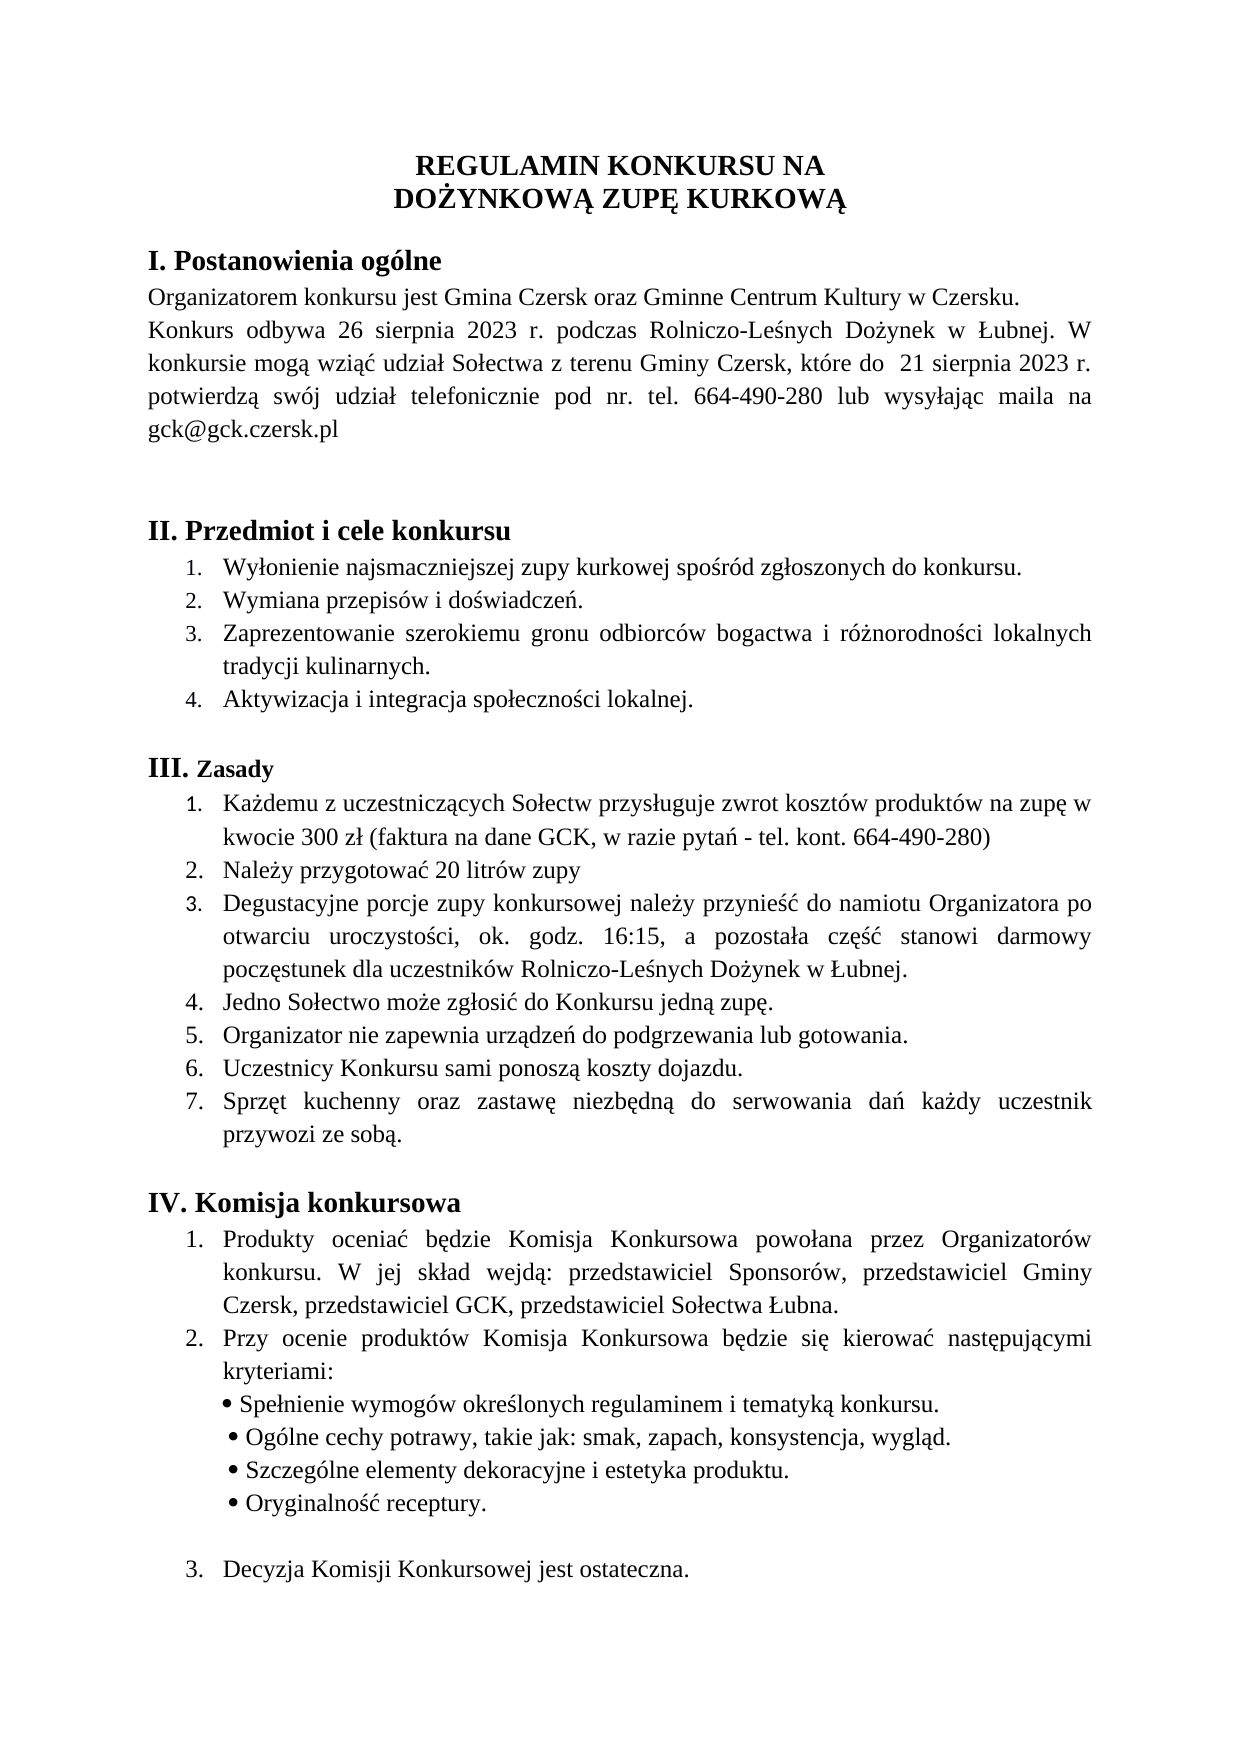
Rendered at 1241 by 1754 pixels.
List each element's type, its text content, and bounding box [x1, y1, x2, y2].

list Decyzja Komisji Konkursowej jest ostateczna. [185, 1554, 1093, 1583]
list Przy ocenie produktów Komisja Konkursowa będzie się kierować następującymi kryteriami: [185, 1323, 1093, 1384]
list Jedno Sołectwo może zgłosić do Konkursu jedną zupę. [185, 987, 1093, 1016]
list Uczestnicy Konkursu sami ponoszą koszty dojazdu. [185, 1053, 1093, 1082]
list  Ogólne cechy potrawy, takie jak: smak, zapach, konsystencja, wygląd. [223, 1422, 1093, 1451]
list Produkty oceniać będzie Komisja Konkursowa powołana przez Organizatorów konkursu. W jej skład wejdą: przedstawiciel Sponsorów, przedstawiciel Gminy Czersk, przedstawiciel GCK, przedstawiciel Sołectwa Łubna. [185, 1224, 1093, 1318]
list  Spełnienie wymogów określonych regulaminem i tematyką konkursu. [223, 1389, 1093, 1418]
list Zaprezentowanie szerokiemu gronu odbiorców bogactwa i różnorodności lokalnych tradycji kulinarnych. [185, 618, 1093, 679]
text I. Postanowienia ogólne [148, 243, 1093, 277]
list  Oryginalność receptury. [223, 1488, 1093, 1517]
text Konkurs odbywa 26 sierpnia 2023 r. podczas Rolniczo-Leśnych Dożynek w Łubnej. W konkursie mogą wziąć udział Sołectwa z terenu Gminy Czersk, które do 21 sierpnia 2023 r. potwierdzą swój udział telefonicznie pod nr. tel. 664-490-280 lub wysyłając maila na gck@gck.czersk.pl [148, 315, 1093, 476]
list Degustacyjne porcje zupy konkursowej należy przynieść do namiotu Organizatora po otwarciu uroczystości, ok. godz. 16:15, a pozostała część stanowi darmowy poczęstunek dla uczestników Rolniczo-Leśnych Dożynek w Łubnej. [185, 888, 1093, 983]
text REGULAMIN KONKURSU NA [148, 148, 1093, 181]
text II. Przedmiot i cele konkursu [148, 513, 1093, 547]
list Organizatorem konkursu jest Gmina Czersk oraz Gminne Centrum Kultury w Czersku. [148, 282, 1093, 311]
list Wyłonienie najsmaczniejszej zupy kurkowej spośród zgłoszonych do konkursu. [185, 552, 1093, 580]
list Sprzęt kuchenny oraz zastawę niezbędną do serwowania dań każdy uczestnik przywozi ze sobą. [185, 1086, 1093, 1148]
list Każdemu z uczestniczących Sołectw przysługuje zwrot kosztów produktów na zupę w kwocie 300 zł (faktura na dane GCK, w razie pytań - tel. kont. 664-490-280) [185, 788, 1093, 850]
list  Szczególne elementy dekoracyjne i estetyka produktu. [223, 1455, 1093, 1484]
text IV. Komisja konkursowa [148, 1185, 1093, 1219]
text III. Zasady [148, 750, 1093, 783]
list Wymiana przepisów i doświadczeń. [185, 585, 1093, 613]
list Aktywizacja i integracja społeczności lokalnej. [185, 684, 1093, 712]
list Należy przygotować 20 litrów zupy [185, 855, 1093, 883]
list Organizator nie zapewnia urządzeń do podgrzewania lub gotowania. [185, 1020, 1093, 1049]
text DOŻYNKOWĄ ZUPĘ KURKOWĄ [148, 181, 1093, 215]
